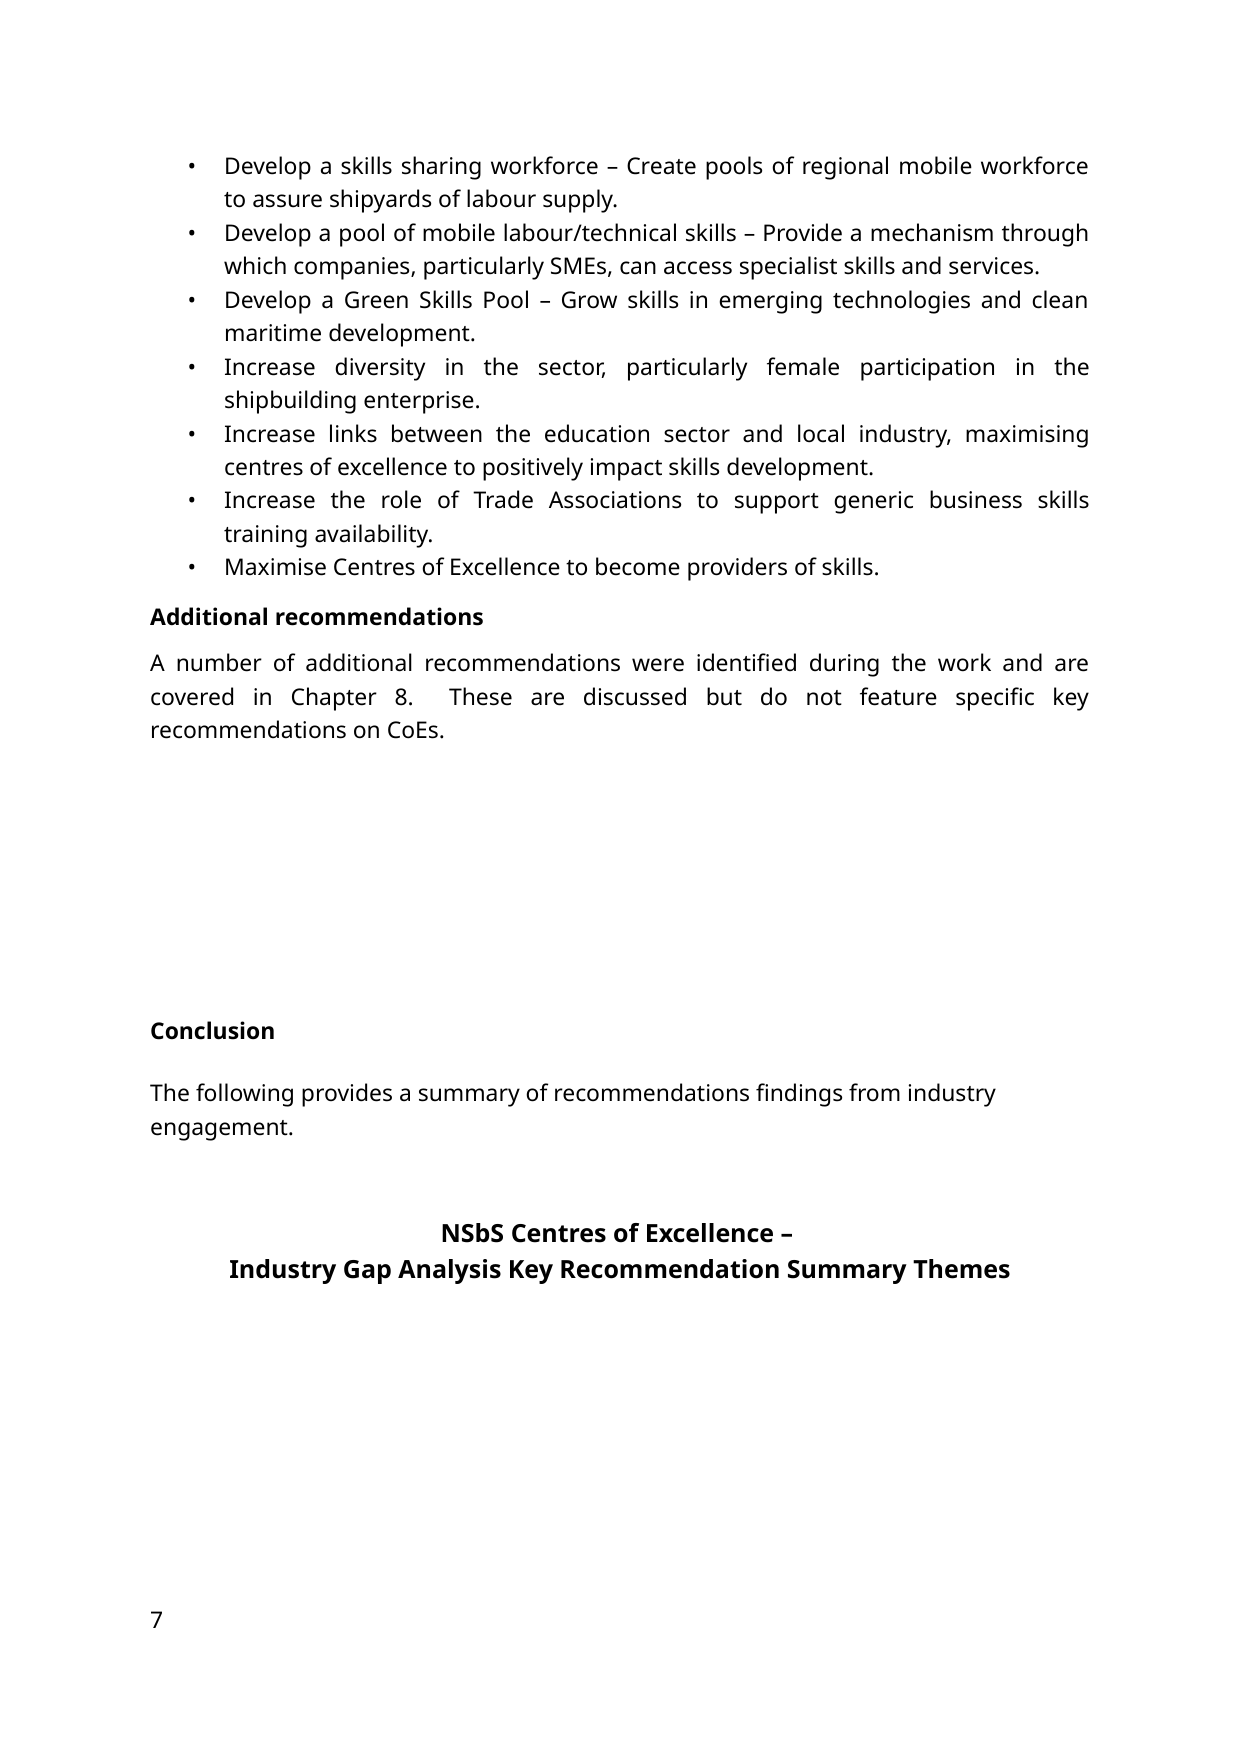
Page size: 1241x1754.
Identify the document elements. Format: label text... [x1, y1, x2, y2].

list Maximise Centres of Excellence to become providers of skills. [187, 551, 1090, 582]
list Develop a skills sharing workforce – Create pools of regional mobile workforce to assure shipyards of labour supply. [187, 150, 1090, 215]
text Conclusion [150, 1015, 1090, 1046]
text NSbS Centres of Excellence – Industry Gap Analysis Key Recommendation Summary Themes [150, 1215, 1090, 1286]
text A number of additional recommendations were identified during the work and are covered in Chapter 8. These are discussed but do not feature specific key recommendations on CoEs. [150, 647, 1090, 745]
list Increase the role of Trade Associations to support generic business skills training availability. [187, 484, 1090, 549]
text The following provides a summary of recommendations findings from industry engagement. [150, 1077, 1090, 1142]
list Develop a Green Skills Pool – Grow skills in emerging technologies and clean maritime development. [187, 284, 1090, 348]
list Increase diversity in the sector, particularly female participation in the shipbuilding enterprise. [187, 351, 1090, 415]
list Develop a pool of mobile labour/technical skills – Provide a mechanism through which companies, particularly SMEs, can access specialist skills and services. [187, 217, 1090, 282]
list Increase links between the education sector and local industry, maximising centres of excellence to positively impact skills development. [187, 417, 1090, 482]
text Additional recommendations [150, 601, 1090, 633]
